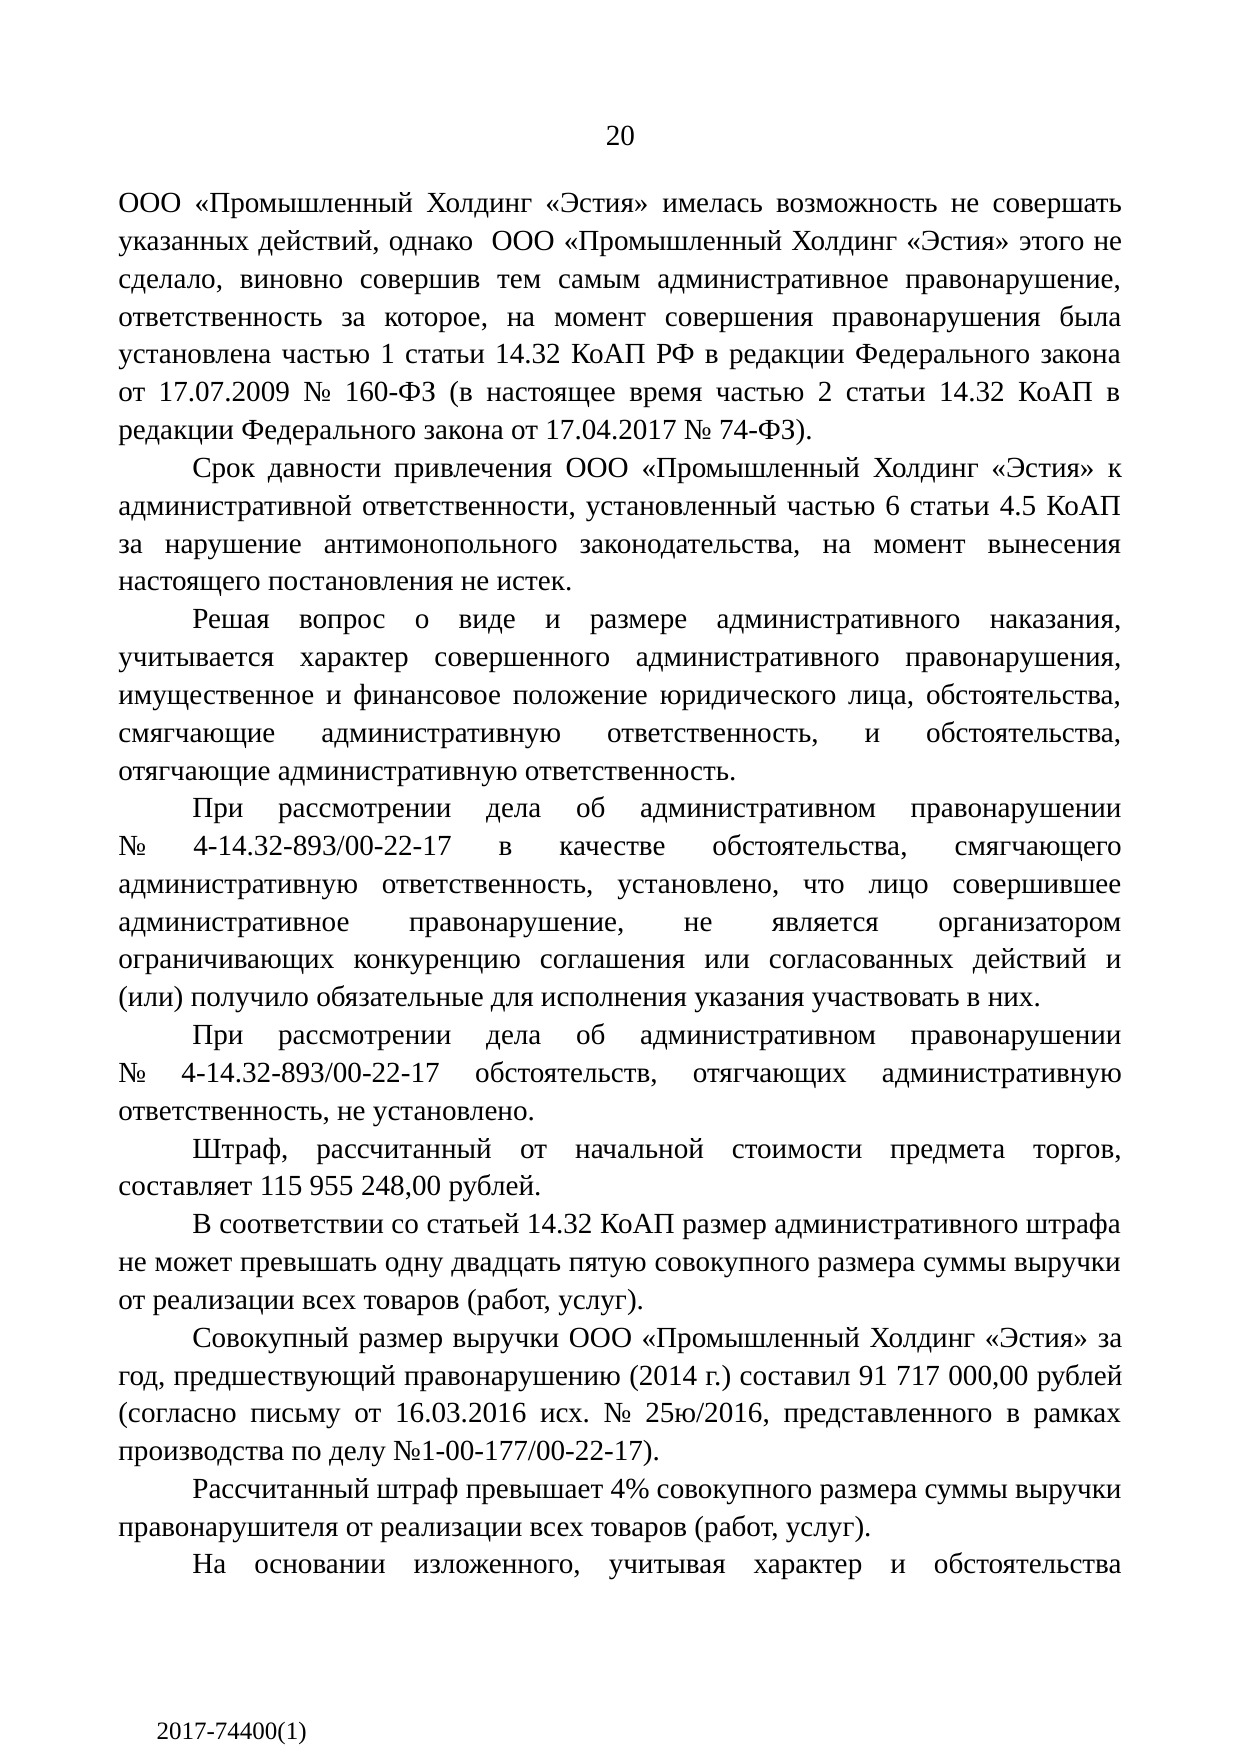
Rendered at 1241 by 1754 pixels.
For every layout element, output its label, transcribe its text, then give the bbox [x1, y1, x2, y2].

text На основании изложенного, учитывая характер и обстоятельства [118, 1542, 1122, 1580]
text ООО «Промышленный Холдинг «Эстия» имелась возможность не совершать указанных действий, однако ООО «Промышленный Холдинг «Эстия» этого не сделало, виновно совершив тем самым административное правонарушение, ответственность за которое, на момент совершения правонарушения была установлена частью 1 статьи 14.32 КоАП РФ в редакции Федерального закона от 17.07.2009 № 160-ФЗ (в настоящее время частью 2 статьи 14.32 КоАП в редакции Федерального закона от 17.04.2017 № 74-ФЗ). [118, 181, 1122, 446]
text Срок давности привлечения ООО «Промышленный Холдинг «Эстия» к административной ответственности, установленный частью 6 статьи 4.5 КоАП за нарушение антимонопольного законодательства, на момент вынесения настоящего постановления не истек. [118, 446, 1122, 597]
text При рассмотрении дела об административном правонарушении № 4-14.32-893/00-22-17 обстоятельств, отягчающих административную ответственность, не установлено. [118, 1013, 1122, 1126]
text При рассмотрении дела об административном правонарушении № 4-14.32-893/00-22-17 в качестве обстоятельства, смягчающего административную ответственность, установлено, что лицо совершившее административное правонарушение, не является организатором ограничивающих конкуренцию соглашения или согласованных действий и (или) получило обязательные для исполнения указания участвовать в них. [118, 786, 1122, 1013]
text Штраф, рассчитанный от начальной стоимости предмета торгов, составляет 115 955 248,00 рублей. [118, 1126, 1122, 1202]
text В соответствии со статьей 14.32 КоАП размер административного штрафа не может превышать одну двадцать пятую совокупного размера суммы выручки от реализации всех товаров (работ, услуг). [118, 1202, 1122, 1316]
text Совокупный размер выручки ООО «Промышленный Холдинг «Эстия» за год, предшествующий правонарушению (2014 г.) составил 91 717 000,00 рублей (согласно письму от 16.03.2016 исх. № 25ю/2016, представленного в рамках производства по делу №1-00-177/00-22-17). [118, 1316, 1122, 1467]
text Решая вопрос о виде и размере административного наказания, учитывается характер совершенного административного правонарушения, имущественное и финансовое положение юридического лица, обстоятельства, смягчающие административную ответственность, и обстоятельства, отягчающие административную ответственность. [118, 597, 1122, 786]
text Рассчитанный штраф превышает 4% совокупного размера суммы выручки правонарушителя от реализации всех товаров (работ, услуг). [118, 1467, 1122, 1542]
